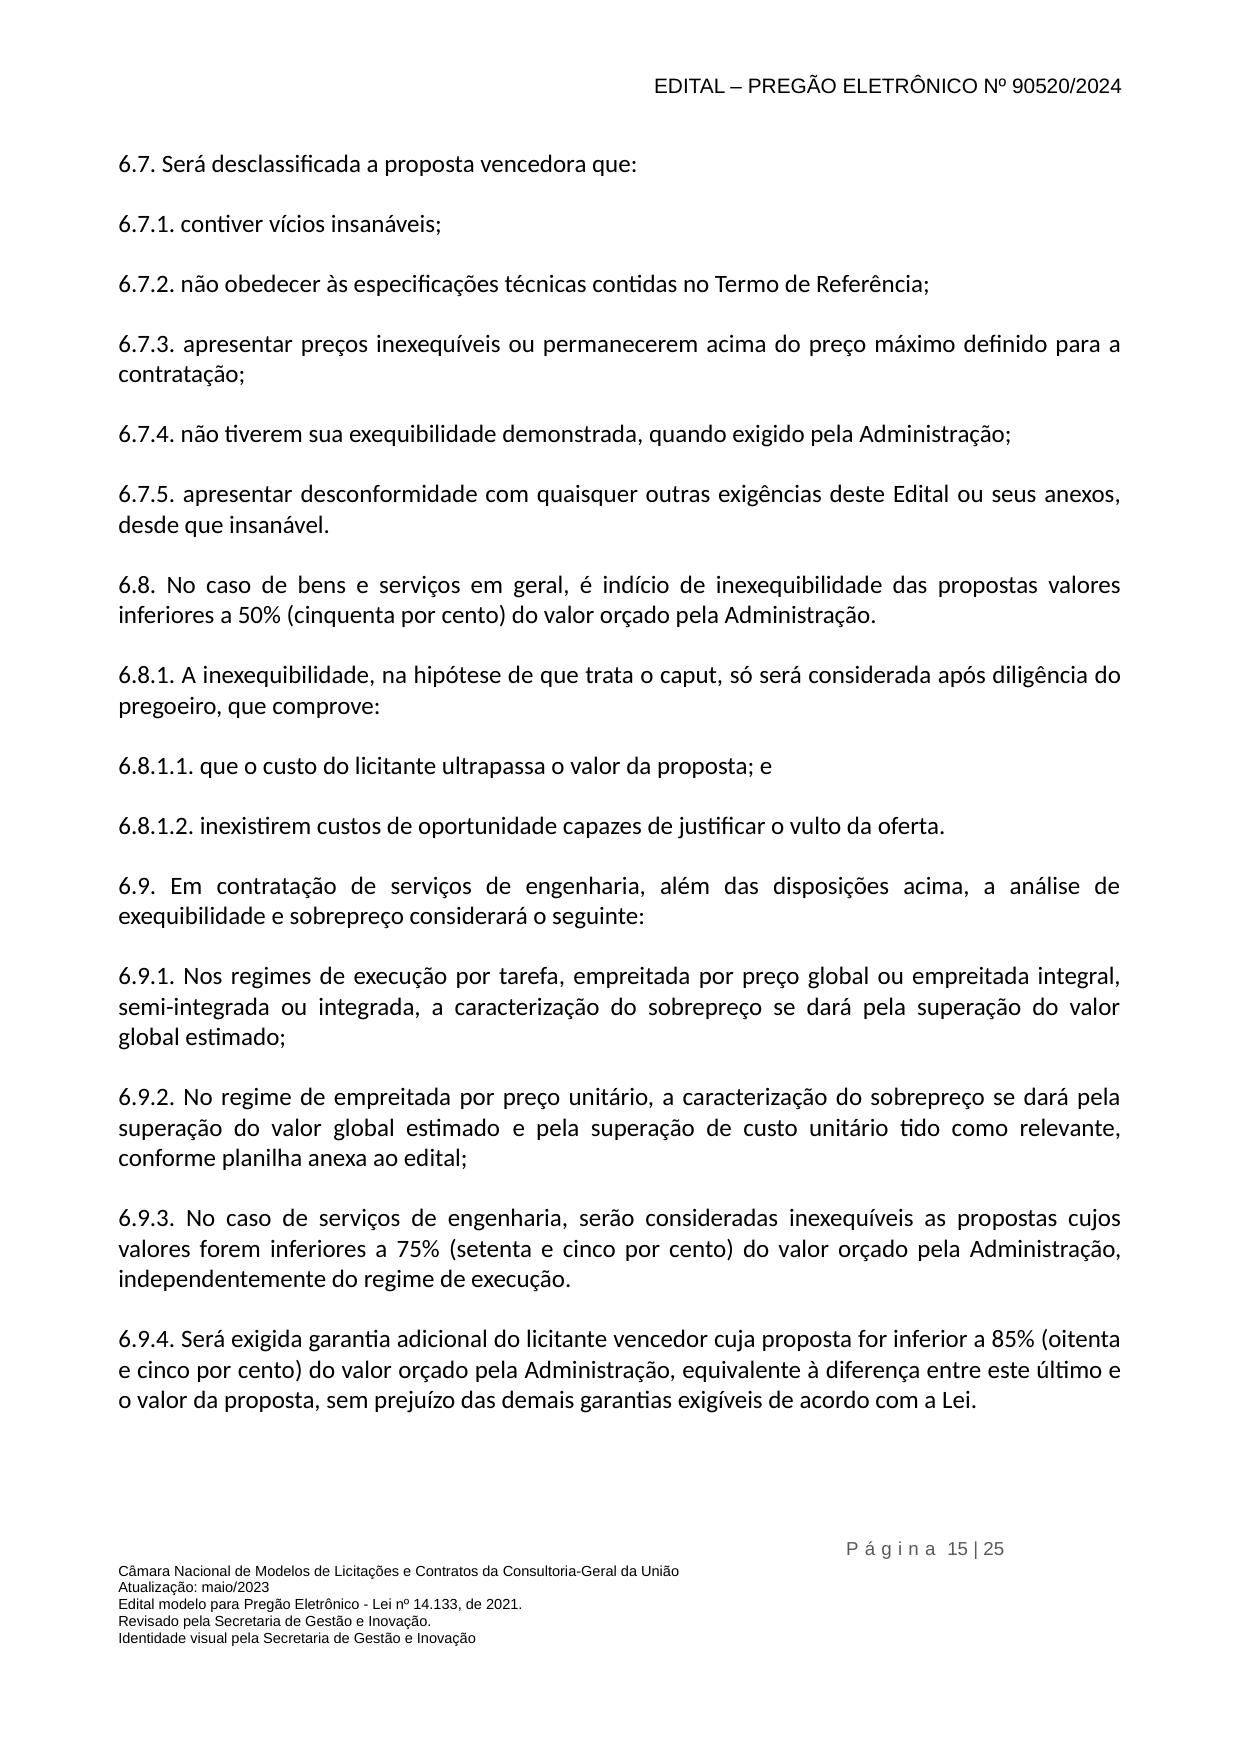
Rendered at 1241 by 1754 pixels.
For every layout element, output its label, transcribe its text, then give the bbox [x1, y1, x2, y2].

text 6.7.5. apresentar desconformidade com quaisquer outras exigências deste Edital ou seus anexos, desde que insanável. [118, 478, 1122, 539]
text 6.7.1. contiver vícios insanáveis; [118, 208, 1122, 238]
text 6.7.3. apresentar preços inexequíveis ou permanecerem acima do preço máximo definido para a contratação; [118, 328, 1122, 389]
text 6.9.4. Será exigida garantia adicional do licitante vencedor cuja proposta for inferior a 85% (oitenta e cinco por cento) do valor orçado pela Administração, equivalente à diferença entre este último e o valor da proposta, sem prejuízo das demais garantias exigíveis de acordo com a Lei. [118, 1323, 1122, 1415]
text 6.8.1. A inexequibilidade, na hipótese de que trata o caput, só será considerada após diligência do pregoeiro, que comprove: [118, 659, 1122, 720]
text 6.9.2. No regime de empreitada por preço unitário, a caracterização do sobrepreço se dará pela superação do valor global estimado e pela superação de custo unitário tido como relevante, conforme planilha anexa ao edital; [118, 1081, 1122, 1173]
text 6.8. No caso de bens e serviços em geral, é indício de inexequibilidade das propostas valores inferiores a 50% (cinquenta por cento) do valor orçado pela Administração. [118, 569, 1122, 630]
text 6.9.1. Nos regimes de execução por tarefa, empreitada por preço global ou empreitada integral, semi-integrada ou integrada, a caracterização do sobrepreço se dará pela superação do valor global estimado; [118, 960, 1122, 1052]
text 6.8.1.2. inexistirem custos de oportunidade capazes de justificar o vulto da oferta. [118, 810, 1122, 840]
text 6.7.2. não obedecer às especificações técnicas contidas no Termo de Referência; [118, 268, 1122, 298]
text 6.9. Em contratação de serviços de engenharia, além das disposições acima, a análise de exequibilidade e sobrepreço considerará o seguinte: [118, 870, 1122, 931]
text 6.7. Será desclassificada a proposta vencedora que: [118, 148, 1122, 178]
text 6.9.3. No caso de serviços de engenharia, serão consideradas inexequíveis as propostas cujos valores forem inferiores a 75% (setenta e cinco por cento) do valor orçado pela Administração, independentemente do regime de execução. [118, 1202, 1122, 1294]
text 6.8.1.1. que o custo do licitante ultrapassa o valor da proposta; e [118, 750, 1122, 780]
text 6.7.4. não tiverem sua exequibilidade demonstrada, quando exigido pela Administração; [118, 418, 1122, 449]
